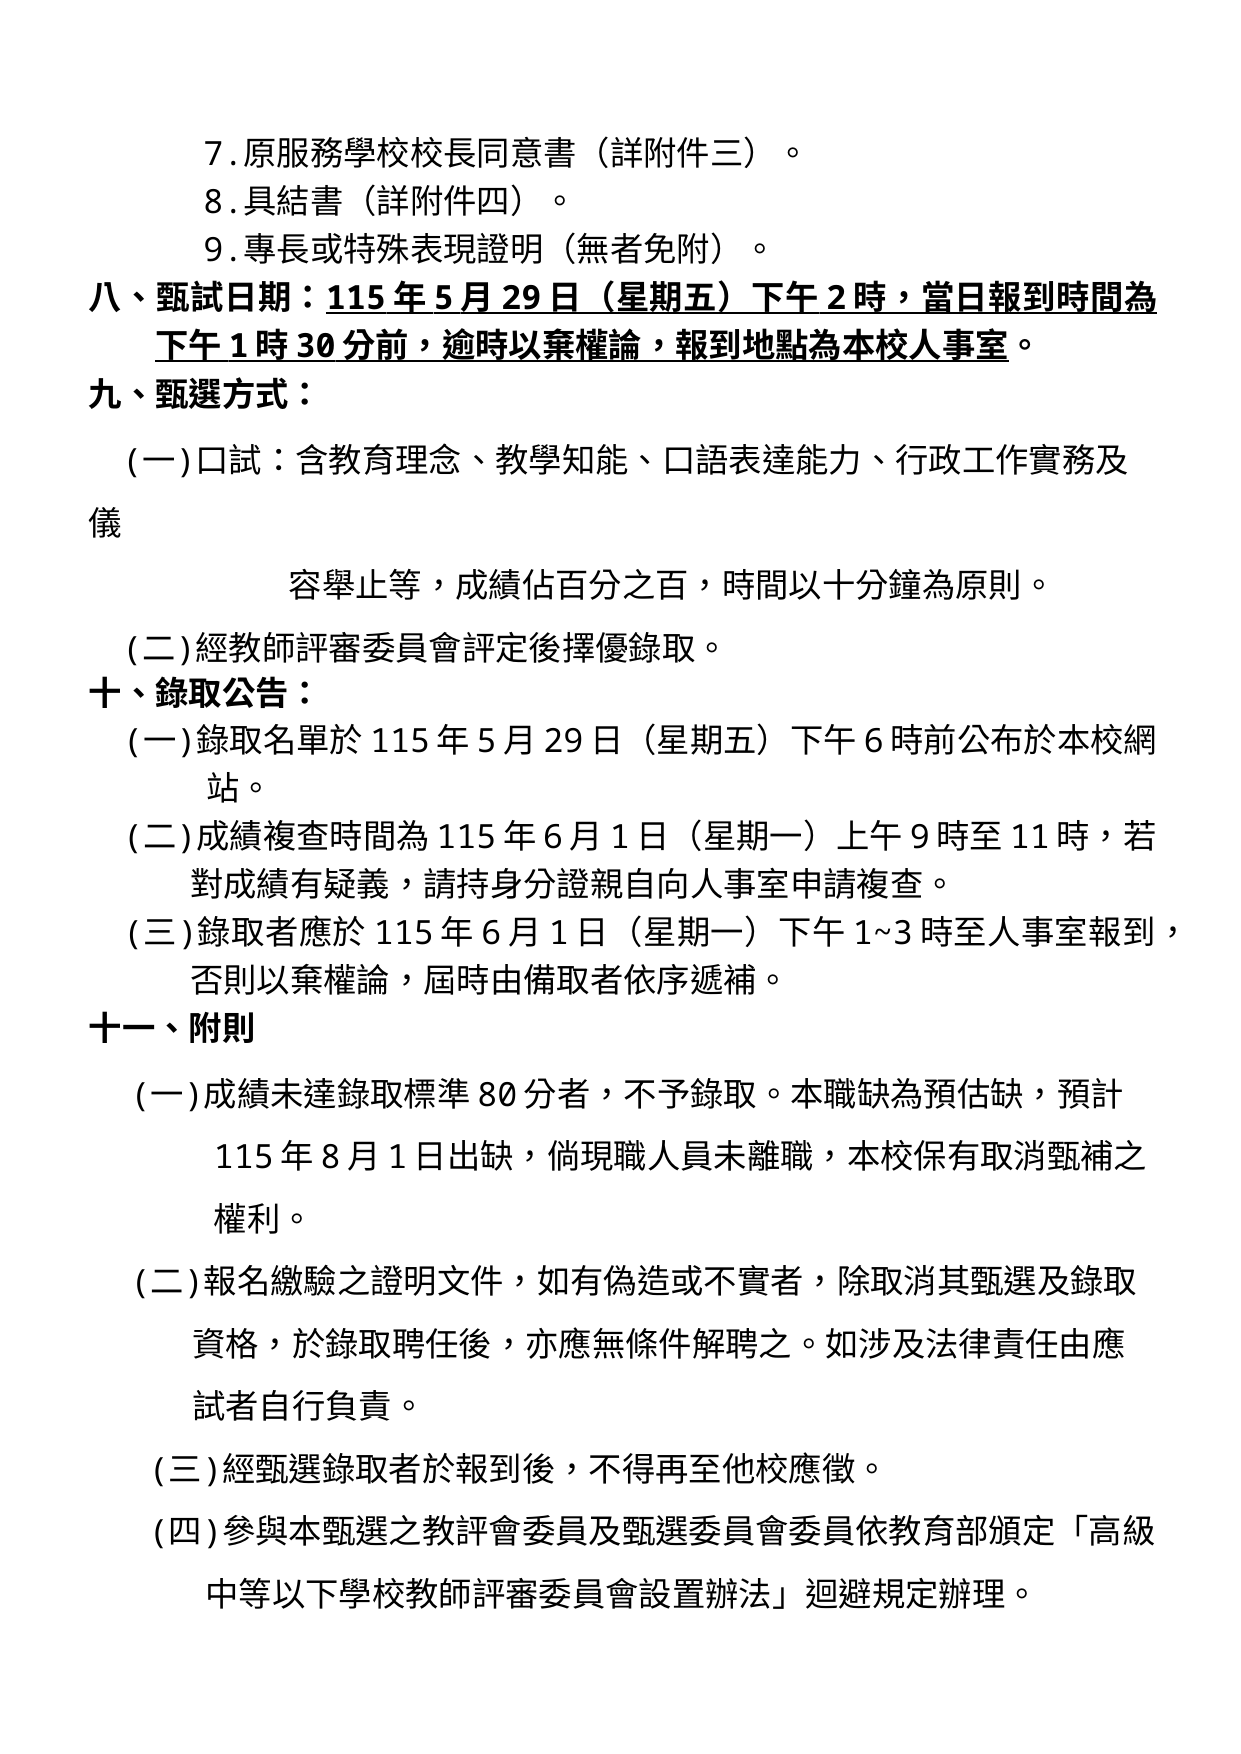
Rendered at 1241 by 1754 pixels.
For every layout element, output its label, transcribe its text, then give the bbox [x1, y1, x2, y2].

text (二)成績複查時間為115年6月1日（星期一）上午9時至11時，若 [123, 810, 1157, 858]
text (三)經甄選錄取者於報到後，不得再至他校應徵。 [89, 1425, 1157, 1487]
text 對成績有疑義，請持身分證親自向人事室申請複查。 [190, 858, 1157, 906]
text (三)錄取者應於115年6月1日（星期一）下午1~3時至人事室報到，否則以棄權論，屆時由備取者依序遞補。 [123, 906, 1157, 1002]
text (一)成績未達錄取標準80分者，不予錄取。本職缺為預估缺，預計115年8月1日出缺，倘現職人員未離職，本校保有取消甄補之權利。 [130, 1050, 1157, 1237]
text 九、甄選方式： [89, 367, 1157, 417]
text 十、錄取公告： [89, 667, 1157, 714]
text (四)參與本甄選之教評會委員及甄選委員會委員依教育部頒定「高級中等以下學校教師評審委員會設置辦法」迴避規定辦理。 [89, 1487, 1157, 1612]
text (二)經教師評審委員會評定後擇優錄取。 [89, 604, 1157, 667]
text 八、甄試日期：115年5月29日（星期五）下午2時，當日報到時間為下午1時30分前，逾時以棄權論，報到地點為本校人事室。 [89, 271, 1157, 367]
text (一)錄取名單於115年5月29日（星期五）下午6時前公布於本校網站。 [123, 714, 1157, 810]
text (一)口試：含教育理念、教學知能、口語表達能力、行政工作實務及儀 [89, 417, 1157, 542]
text 9.專長或特殊表現證明（無者免附）。 [123, 223, 1157, 271]
text 8.具結書（詳附件四）。 [123, 175, 1157, 223]
text 十一、附則 [89, 1002, 1157, 1050]
text (二)報名繳驗之證明文件，如有偽造或不實者，除取消其甄選及錄取資格，於錄取聘任後，亦應無條件解聘之。如涉及法律責任由應試者自行負責。 [130, 1237, 1157, 1425]
text 容舉止等，成績佔百分之百，時間以十分鐘為原則。 [89, 542, 1157, 604]
text 7.原服務學校校長同意書（詳附件三）。 [123, 127, 1157, 175]
